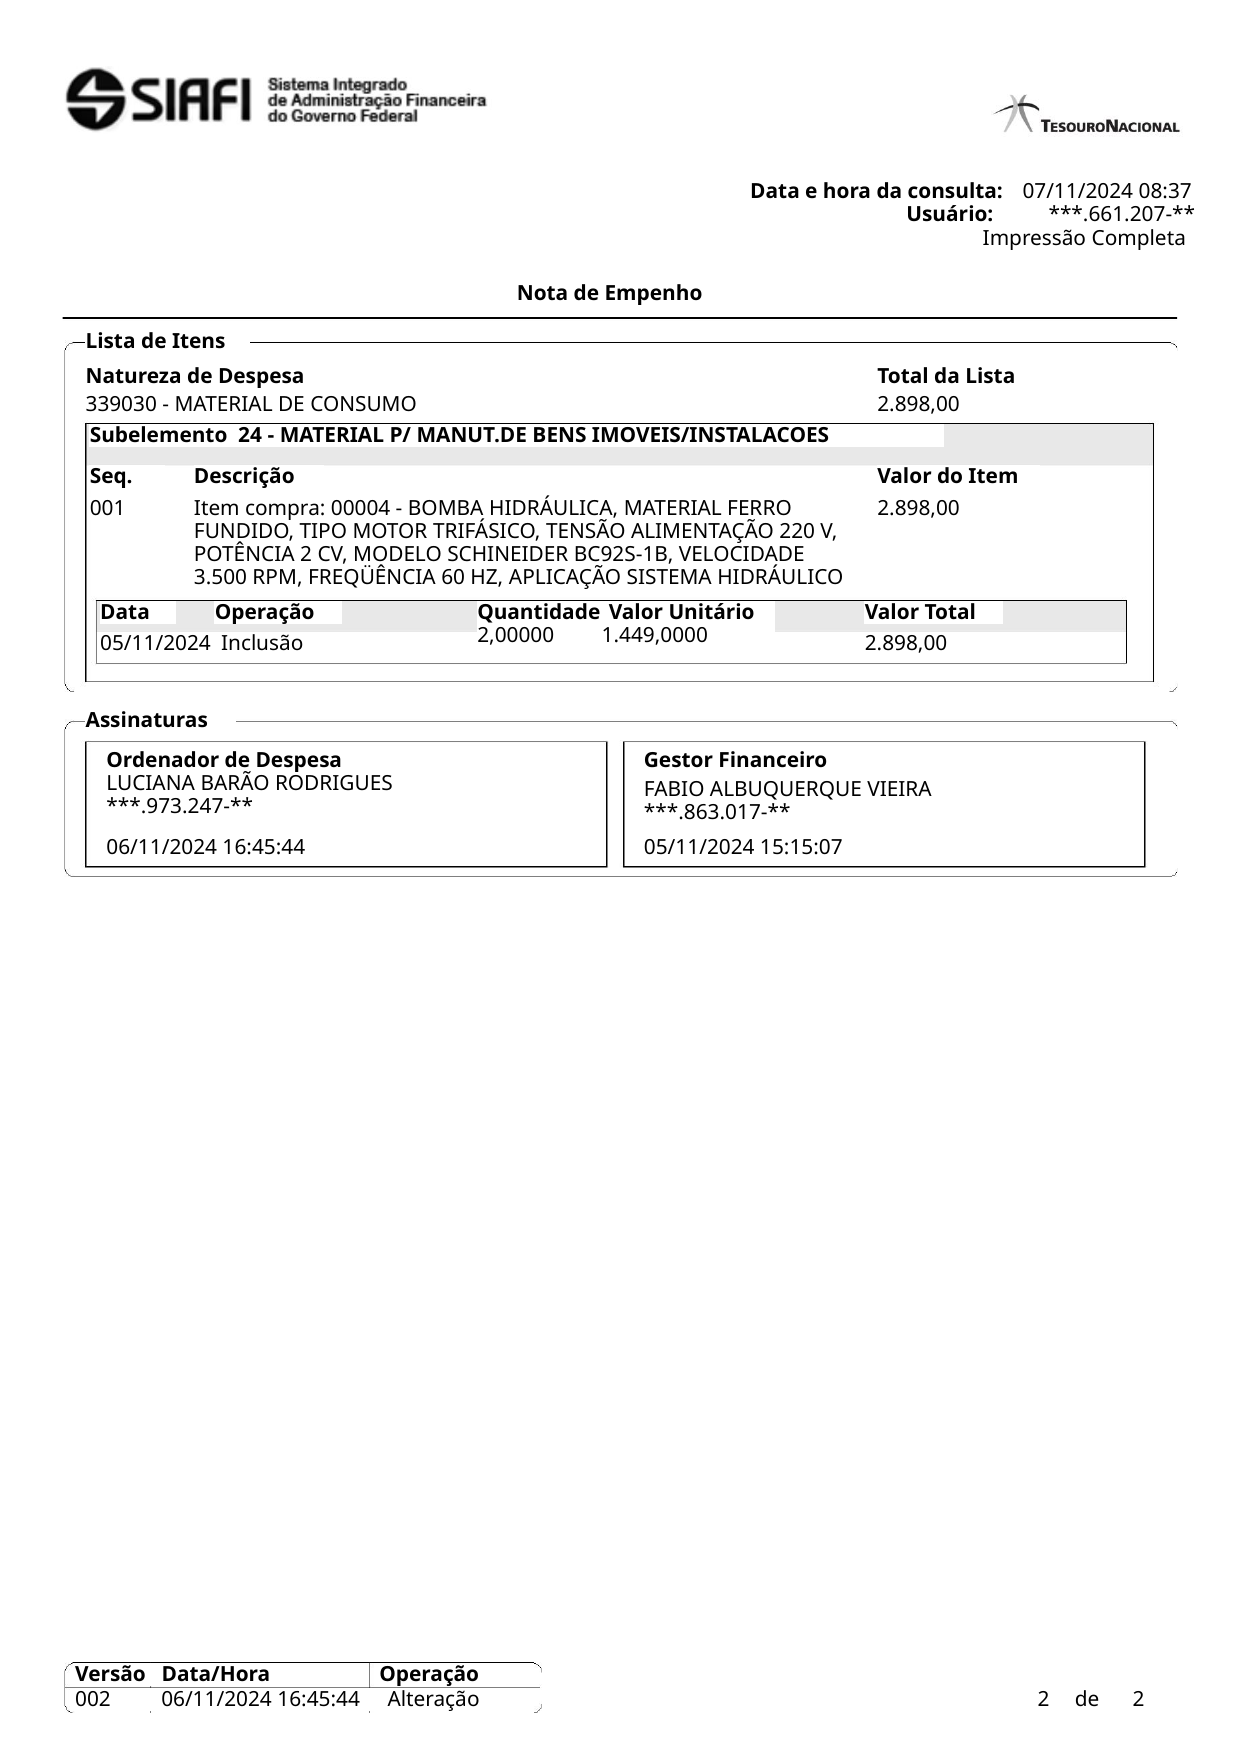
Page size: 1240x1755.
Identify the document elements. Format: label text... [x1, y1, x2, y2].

text 2.898,00 [877, 497, 989, 520]
text Data e hora da consulta: 07/11/2024 08:37 [750, 180, 1238, 203]
text FUNDIDO, TIPO MOTOR TRIFÁSICO, TENSÃO ALIMENTAÇÃO 220 V, [194, 520, 972, 543]
text Item compra: 00004 - BOMBA HIDRÁULICA, MATERIAL FERRO [194, 497, 877, 520]
text Impressão Completa [982, 226, 1238, 249]
text 06/11/2024 16:45:44 [106, 836, 328, 859]
text 3.500 RPM, FREQÜÊNCIA 60 HZ, APLICAÇÃO SISTEMA HIDRÁULICO [194, 566, 972, 589]
text Lista de Itens [85, 330, 250, 353]
text Nota de Empenho [517, 282, 725, 305]
text de [1074, 1688, 1129, 1711]
text 05/11/2024 Inclusão [100, 632, 323, 655]
text Ordenador de Despesa [106, 749, 452, 772]
text Seq. [89, 465, 165, 488]
text Total da Lista [877, 365, 1042, 388]
text LUCIANA BARÃO RODRIGUES [106, 772, 452, 795]
text 2,00000 1.449,0000 [477, 624, 775, 647]
text ***.973.247-** [106, 795, 452, 818]
text Subelemento 24 - MATERIAL P/ MANUT.DE BENS IMOVEIS/INSTALACOES [89, 424, 944, 447]
text Operação [379, 1663, 506, 1686]
text Versão Data/Hora [75, 1663, 290, 1686]
text Gestor Financeiro [644, 749, 853, 772]
text Natureza de Despesa [85, 365, 326, 388]
text Usuário: ***.661.207-** [906, 203, 1238, 226]
text 339030 - MATERIAL DE CONSUMO [85, 392, 478, 416]
text 2.898,00 [877, 392, 989, 416]
text 001 [89, 497, 156, 520]
text ***.863.017-** [644, 801, 991, 824]
text POTÊNCIA 2 CV, MODELO SCHINEIDER BC92S-1B, VELOCIDADE [194, 543, 972, 566]
text 05/11/2024 15:15:07 [644, 836, 866, 859]
text Data [100, 601, 176, 624]
text Quantidade Valor Unitário [477, 601, 775, 624]
text 002 06/11/2024 16:45:44 Alteração [75, 1688, 526, 1711]
text 2 [1132, 1688, 1175, 1711]
text 2 [1037, 1688, 1074, 1711]
text 2.898,00 [864, 632, 977, 655]
text FABIO ALBUQUERQUE VIEIRA [644, 778, 991, 801]
text Descrição [194, 465, 324, 488]
text Valor do Item [877, 465, 1040, 488]
text Operação [214, 601, 342, 624]
text Assinaturas [85, 709, 236, 732]
text Valor Total [864, 601, 1003, 624]
